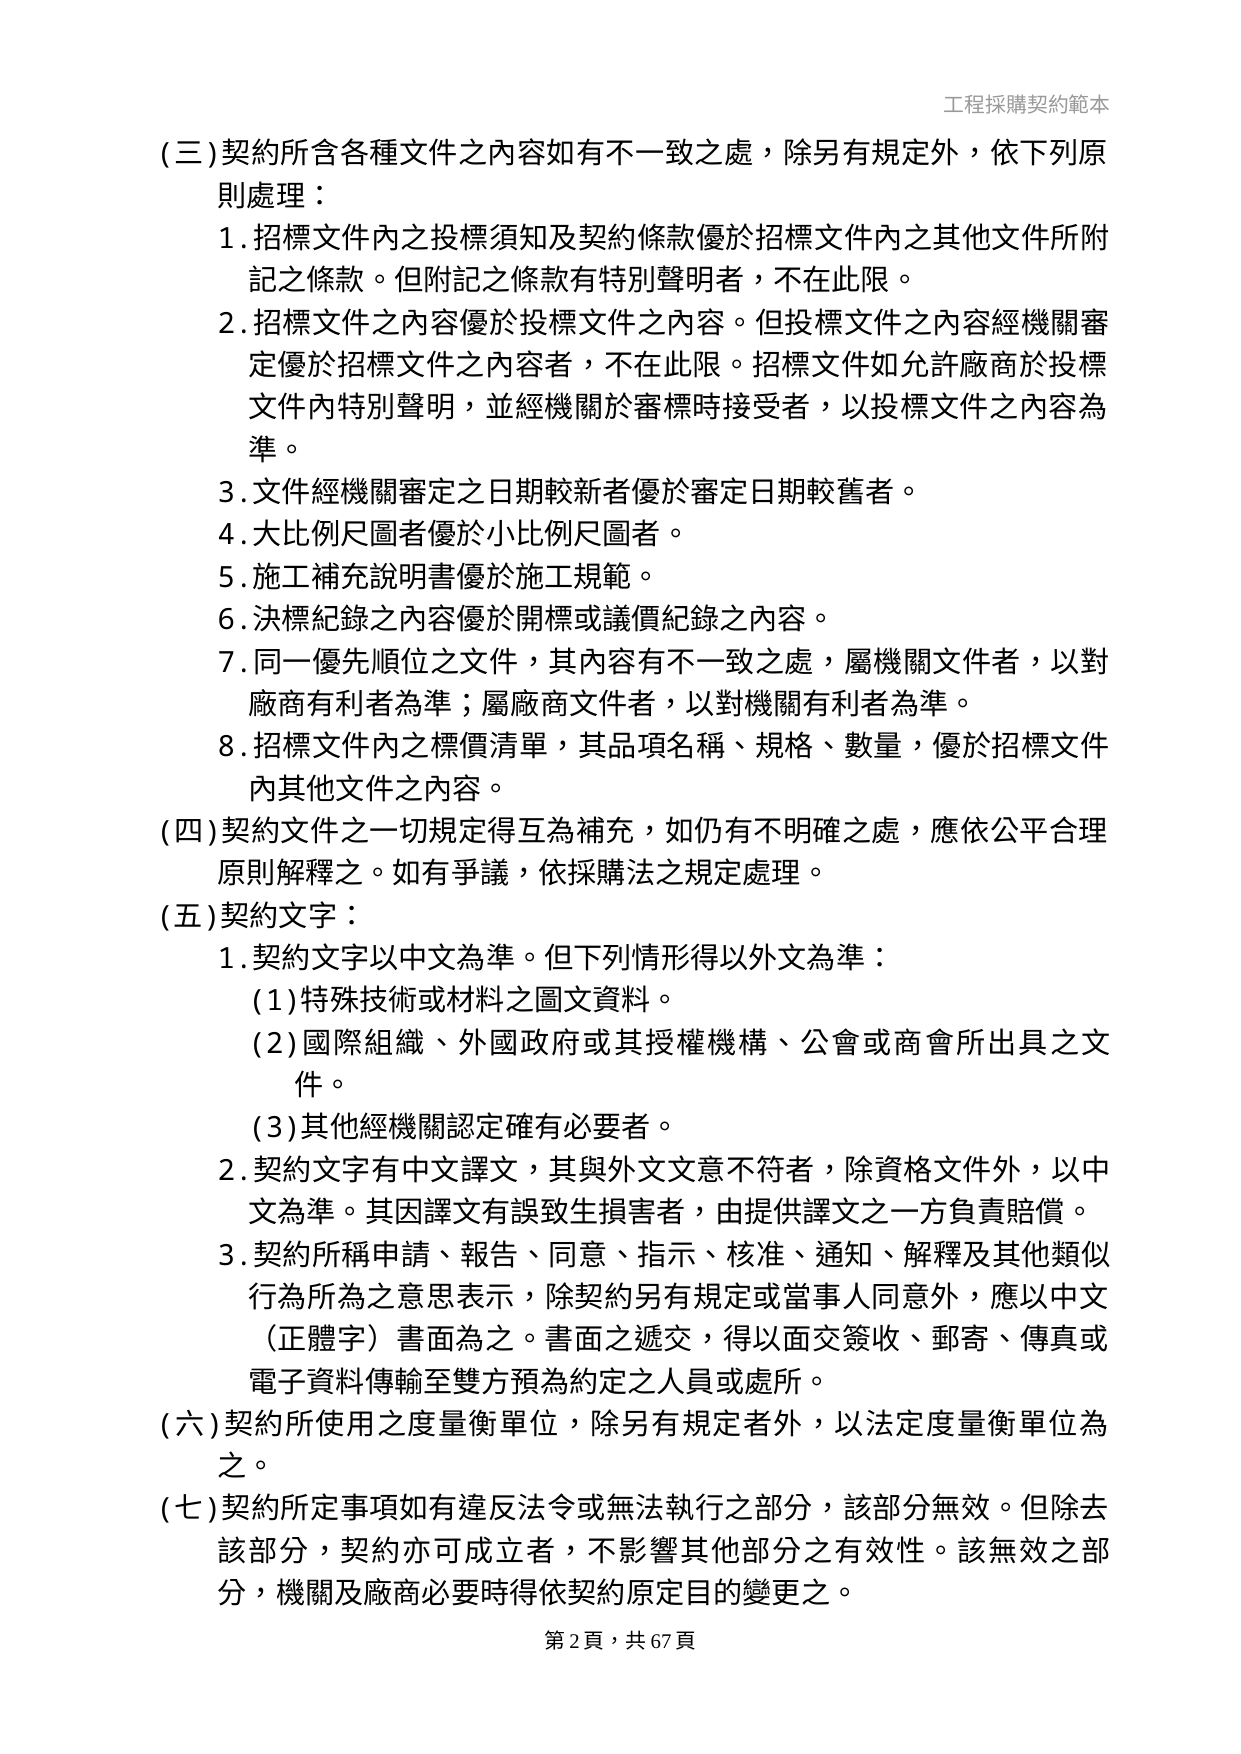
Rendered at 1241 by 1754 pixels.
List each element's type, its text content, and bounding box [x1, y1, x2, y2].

text (三)契約所含各種文件之內容如有不一致之處，除另有規定外，依下列原則處理： [156, 130, 1110, 214]
text 3.契約所稱申請、報告、同意、指示、核准、通知、解釋及其他類似行為所為之意思表示，除契約另有規定或當事人同意外，應以中文（正體字）書面為之。書面之遞交，得以面交簽收、郵寄、傳真或電子資料傳輸至雙方預為約定之人員或處所。 [217, 1231, 1110, 1400]
text 2.招標文件之內容優於投標文件之內容。但投標文件之內容經機關審定優於招標文件之內容者，不在此限。招標文件如允許廠商於投標文件內特別聲明，並經機關於審標時接受者，以投標文件之內容為準。 [217, 299, 1110, 468]
text (1)特殊技術或材料之圖文資料。 [248, 977, 1110, 1019]
text 4.大比例尺圖者優於小比例尺圖者。 [217, 511, 1110, 553]
text (四)契約文件之一切規定得互為補充，如仍有不明確之處，應依公平合理原則解釋之。如有爭議，依採購法之規定處理。 [156, 807, 1110, 892]
text (六)契約所使用之度量衡單位，除另有規定者外，以法定度量衡單位為之。 [156, 1400, 1110, 1485]
text (3)其他經機關認定確有必要者。 [248, 1104, 1110, 1146]
text 1.招標文件內之投標須知及契約條款優於招標文件內之其他文件所附記之條款。但附記之條款有特別聲明者，不在此限。 [217, 214, 1110, 299]
text (七)契約所定事項如有違反法令或無法執行之部分，該部分無效。但除去該部分，契約亦可成立者，不影響其他部分之有效性。該無效之部分，機關及廠商必要時得依契約原定目的變更之。 [156, 1485, 1110, 1612]
text (2)國際組織、外國政府或其授權機構、公會或商會所出具之文件。 [248, 1019, 1110, 1104]
text 8.招標文件內之標價清單，其品項名稱、規格、數量，優於招標文件內其他文件之內容。 [217, 723, 1110, 807]
text 6.決標紀錄之內容優於開標或議價紀錄之內容。 [217, 596, 1110, 638]
text 7.同一優先順位之文件，其內容有不一致之處，屬機關文件者，以對廠商有利者為準；屬廠商文件者，以對機關有利者為準。 [217, 638, 1110, 723]
text 2.契約文字有中文譯文，其與外文文意不符者，除資格文件外，以中文為準。其因譯文有誤致生損害者，由提供譯文之一方負責賠償。 [217, 1146, 1110, 1231]
text (五)契約文字： [156, 892, 1110, 934]
text 1.契約文字以中文為準。但下列情形得以外文為準： [217, 934, 1110, 977]
text 3.文件經機關審定之日期較新者優於審定日期較舊者。 [217, 468, 1110, 511]
text 5.施工補充說明書優於施工規範。 [217, 553, 1110, 596]
